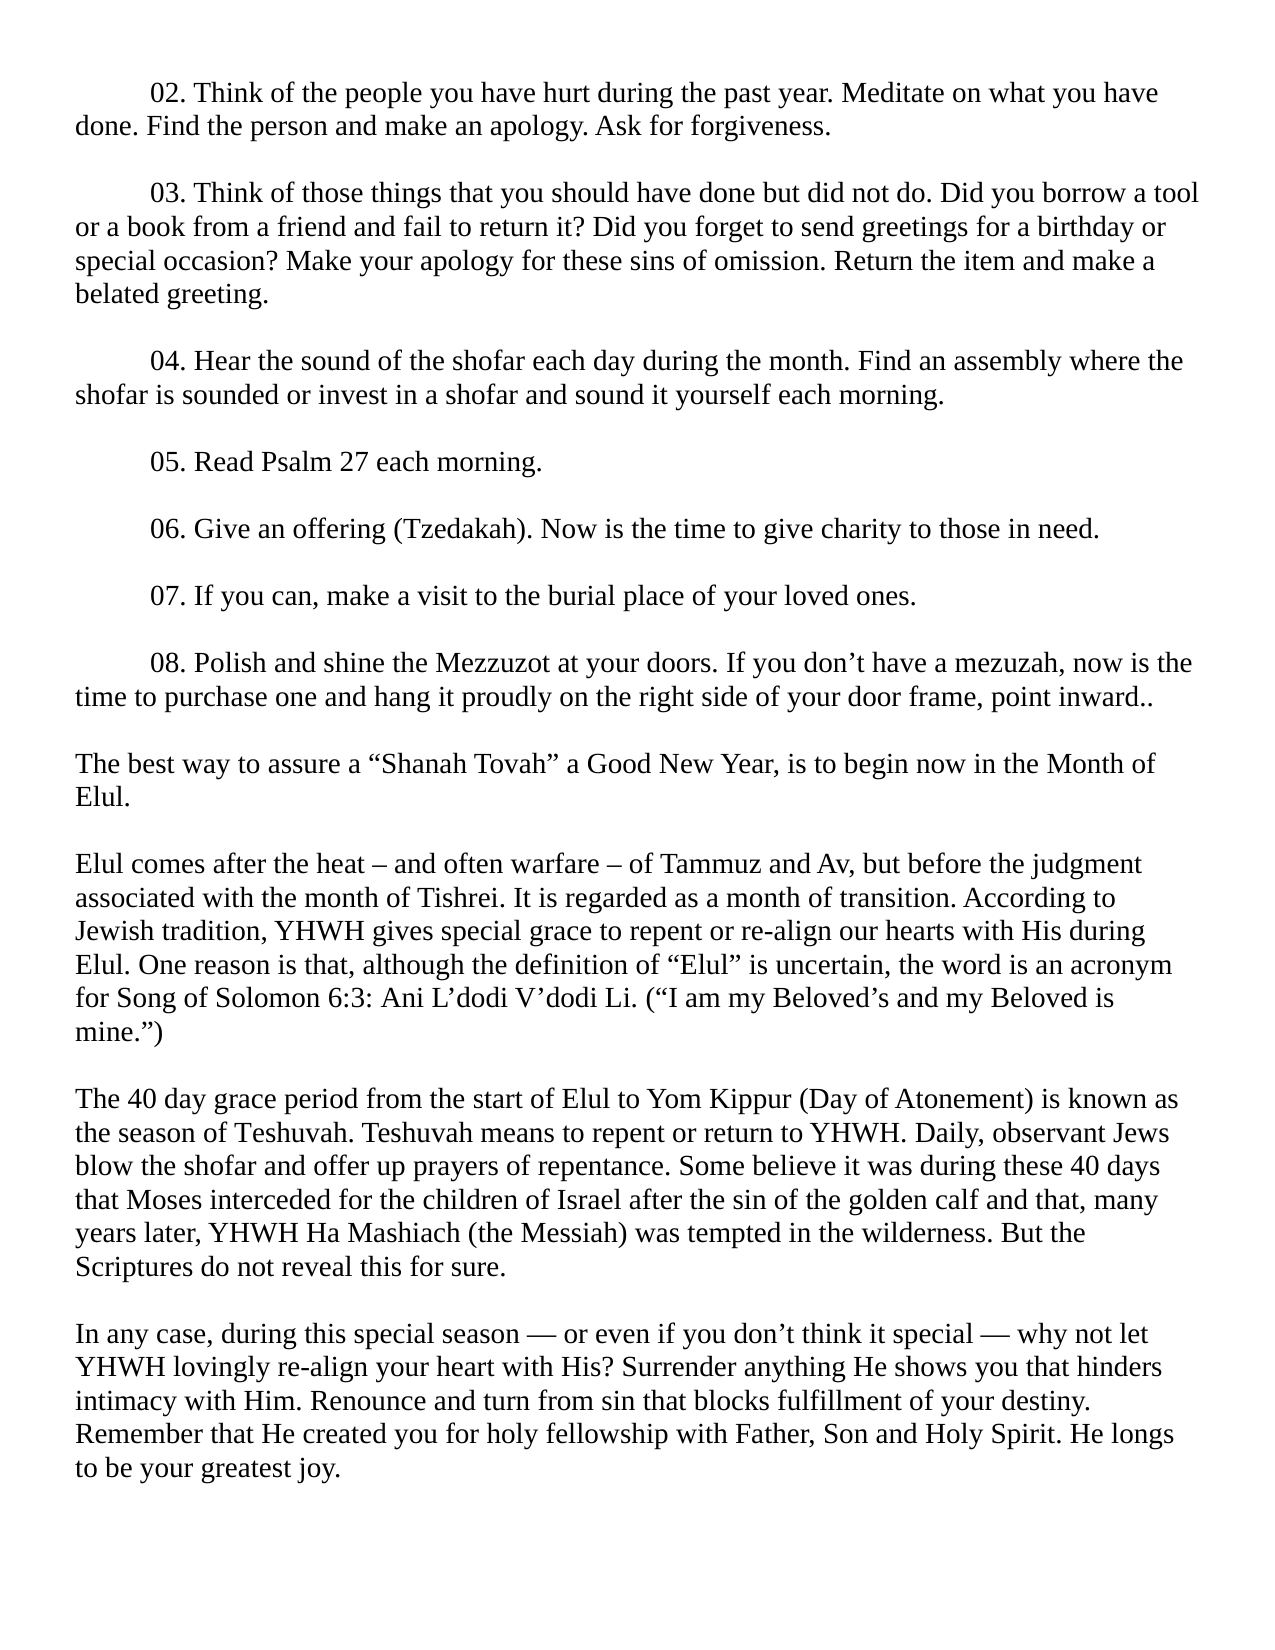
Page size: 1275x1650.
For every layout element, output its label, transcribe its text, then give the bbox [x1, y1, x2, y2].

text 07. If you can, make a visit to the burial place of your loved ones. [75, 578, 1200, 645]
text 03. Think of those things that you should have done but did not do. Did you borrow a tool or a book from a friend and fail to return it? Did you forget to send greetings for a birthday or special occasion? Make your apology for these sins of omission. Return the item and make a belated greeting. [75, 176, 1200, 343]
text 02. Think of the people you have hurt during the past year. Meditate on what you have done. Find the person and make an apology. Ask for forgiveness. [75, 75, 1200, 176]
text 06. Give an offering (Tzedakah). Now is the time to give charity to those in need. [75, 511, 1200, 578]
text 08. Polish and shine the Mezzuzot at your doors. If you don’t have a mezuzah, now is the time to purchase one and hang it proudly on the right side of your door frame, point inward.. [75, 645, 1200, 712]
text In any case, during this special season — or even if you don’t think it special — why not let YHWH lovingly re-align your heart with His? Surrender anything He shows you that hinders intimacy with Him. Renounce and turn from sin that blocks fulfillment of your destiny. Remember that He created you for holy fellowship with Father, Son and Holy Spirit. He longs to be your greatest joy. [75, 1316, 1200, 1484]
text Elul comes after the heat – and often warfare – of Tammuz and Av, but before the judgment associated with the month of Tishrei. It is regarded as a month of transition. According to Jewish tradition, YHWH gives special grace to repent or re-align our hearts with His during Elul. One reason is that, although the definition of “Elul” is uncertain, the word is an acronym for Song of Solomon 6:3: Ani L’dodi V’dodi Li. (“I am my Beloved’s and my Beloved is mine.”) [75, 846, 1200, 1048]
text 05. Read Psalm 27 each morning. [75, 444, 1200, 511]
text The best way to assure a “Shanah Tovah” a Good New Year, is to begin now in the Month of Elul. [75, 746, 1200, 813]
text 04. Hear the sound of the shofar each day during the month. Find an assembly where the shofar is sounded or invest in a shofar and sound it yourself each morning. [75, 343, 1200, 444]
text The 40 day grace period from the start of Elul to Yom Kippur (Day of Atonement) is known as the season of Teshuvah. Teshuvah means to repent or return to YHWH. Daily, observant Jews blow the shofar and offer up prayers of repentance. Some believe it was during these 40 days that Moses interceded for the children of Israel after the sin of the golden calf and that, many years later, YHWH Ha Mashiach (the Messiah) was tempted in the wilderness. But the Scriptures do not reveal this for sure. [75, 1081, 1200, 1282]
